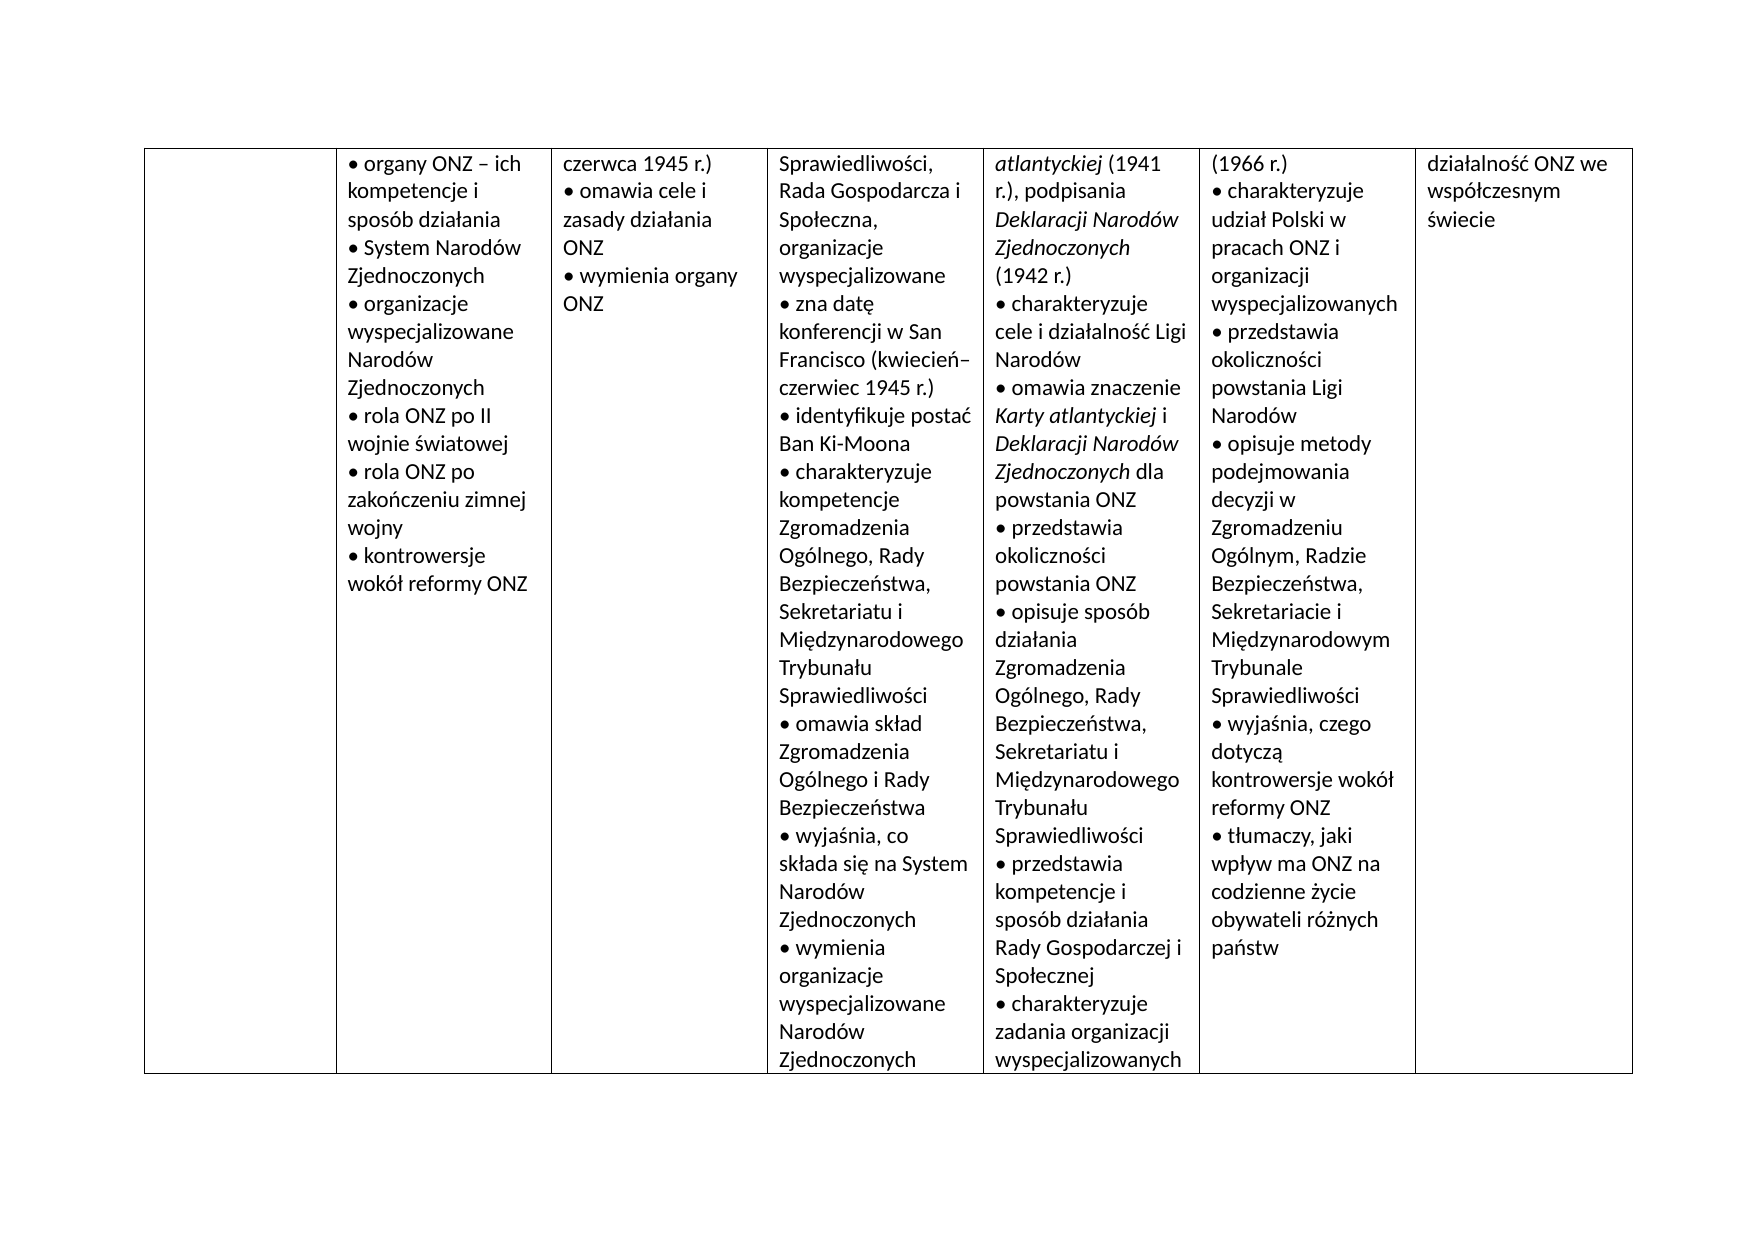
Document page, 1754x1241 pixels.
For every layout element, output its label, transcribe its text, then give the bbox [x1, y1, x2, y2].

table_cell czerwca 1945 r.) • omawia cele i zasady działania ONZ • wymienia organy ONZ [552, 149, 767, 1073]
table_cell (1966 r.) • charakteryzuje udział Polski w pracach ONZ i organizacji wyspecjalizowanych • przedstawia okoliczności powstania Ligi Narodów • opisuje metody podejmowania decyzji w Zgromadzeniu Ogólnym, Radzie Bezpieczeństwa, Sekretariacie i Międzynarodowym Trybunale Sprawiedliwości • wyjaśnia, czego dotyczą kontrowersje wokół reformy ONZ • tłumaczy, jaki wpływ ma ONZ na codzienne życie obywateli różnych państw [1200, 149, 1415, 1073]
table_cell atlantyckiej (1941 r.), podpisania Deklaracji Narodów Zjednoczonych (1942 r.) • charakteryzuje cele i działalność Ligi Narodów • omawia znaczenie Karty atlantyckiej i Deklaracji Narodów Zjednoczonych dla powstania ONZ • przedstawia okoliczności powstania ONZ • opisuje sposób działania Zgromadzenia Ogólnego, Rady Bezpieczeństwa, Sekretariatu i Międzynarodowego Trybunału Sprawiedliwości • przedstawia kompetencje i sposób działania Rady Gospodarczej i Społecznej • charakteryzuje zadania organizacji wyspecjalizowanych [984, 149, 1199, 1073]
table_cell [145, 149, 336, 1073]
table_cell działalność ONZ we współczesnym świecie [1416, 149, 1632, 1073]
table_cell • organy ONZ – ich kompetencje i sposób działania • System Narodów Zjednoczonych • organizacje wyspecjalizowane Narodów Zjednoczonych • rola ONZ po II wojnie światowej • rola ONZ po zakończeniu zimnej wojny • kontrowersje wokół reformy ONZ [337, 149, 551, 1073]
table_cell Sprawiedliwości, Rada Gospodarcza i Społeczna, organizacje wyspecjalizowane • zna datę konferencji w San Francisco (kwiecień–czerwiec 1945 r.) • identyfikuje postać Ban Ki-Moona • charakteryzuje kompetencje Zgromadzenia Ogólnego, Rady Bezpieczeństwa, Sekretariatu i Międzynarodowego Trybunału Sprawiedliwości • omawia skład Zgromadzenia Ogólnego i Rady Bezpieczeństwa • wyjaśnia, co składa się na System Narodów Zjednoczonych • wymienia organizacje wyspecjalizowane Narodów Zjednoczonych [768, 149, 983, 1073]
